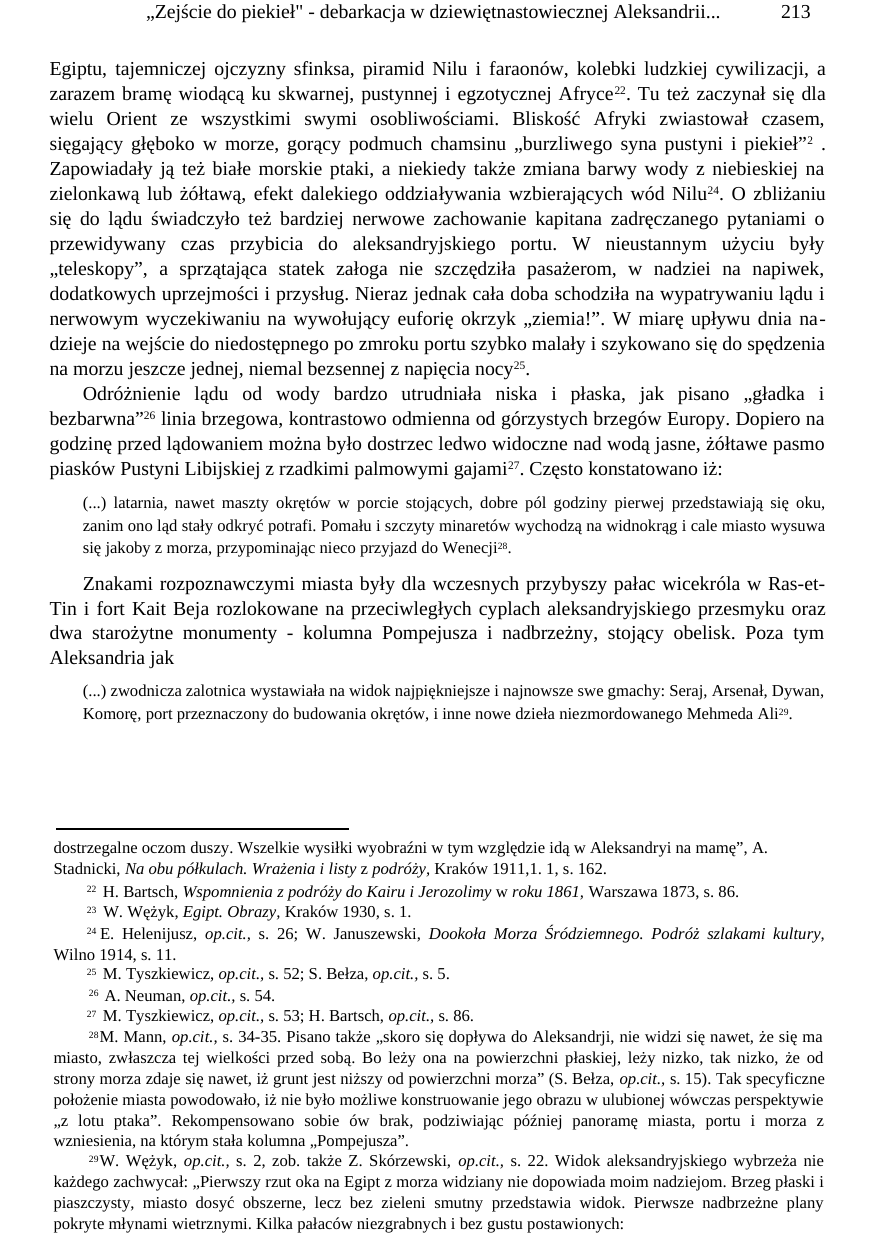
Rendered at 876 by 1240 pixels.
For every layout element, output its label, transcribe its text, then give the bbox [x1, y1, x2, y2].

text Znakami rozpoznawczymi miasta były dla wczesnych przybyszy pałac wicekróla w Ras-et-Tin i fort Kait Beja rozlokowane na przeciwległych cyplach aleksandryjskie­go przesmyku oraz dwa starożytne monumenty - kolumna Pompejusza i nadbrzeżny, stojący obelisk. Poza tym Aleksandria jak [49, 572, 826, 669]
text (...) latarnia, nawet maszty okrętów w porcie stojących, dobre pól godziny pierwej przedstawiają się oku, zanim ono ląd stały odkryć potrafi. Pomału i szczyty minaretów wychodzą na widnokrąg i cale miasto wysuwa się jakoby z morza, przypominając nieco przyjazd do Wenecji28. [83, 492, 826, 557]
text 28 M. Mann, op.cit., s. 34-35. Pisano także „skoro się dopływa do Aleksandrji, nie widzi się nawet, że się ma miasto, zwłaszcza tej wielkości przed sobą. Bo leży ona na powierzchni płaskiej, leży nizko, tak nizko, że od strony morza zdaje się nawet, iż grunt jest niższy od powierzchni morza” (S. Bełza, op.cit., s. 15). Tak specyficzne położenie miasta powodowało, iż nie było możliwe konstruowanie jego obrazu w ulubionej wówczas perspektywie „z lotu ptaka”. Rekompensowano sobie ów brak, podziwiając później panoramę miasta, portu i morza z wzniesienia, na którym stała kolumna „Pompejusza”. [53, 1027, 825, 1150]
text (...) zwodnicza zalotnica wystawiała na widok najpiękniejsze i najnowsze swe gmachy: Seraj, Arsenał, Dywan, Komorę, port przeznaczony do budowania okrętów, i inne nowe dzieła nie­zmordowanego Mehmeda Ali29. [83, 681, 826, 723]
text 213 [781, 0, 820, 23]
text 27 M. Tyszkiewicz, op.cit., s. 53; H. Bartsch, op.cit., s. 86. [53, 1006, 825, 1025]
text Odróżnienie lądu od wody bardzo utrudniała niska i płaska, jak pisano „gładka i bezbarwna”26 linia brzegowa, kontrastowo odmienna od górzystych brzegów Europy. Dopiero na godzinę przed lądowaniem można było dostrzec ledwo widoczne nad wodą jasne, żółtawe pasmo piasków Pustyni Libijskiej z rzadkimi palmowymi gajami27. Często konstatowano iż: [49, 382, 826, 480]
text „Zejście do piekieł" - debarkacja w dziewiętnastowiecznej Aleksandrii... [146, 0, 725, 23]
text 29 W. Wężyk, op.cit., s. 2, zob. także Z. Skórzewski, op.cit., s. 22. Widok aleksandryjskiego wybrzeża nie każdego zachwycał: „Pierwszy rzut oka na Egipt z morza widziany nie dopowiada moim nadziejom. Brzeg płaski i piaszczysty, miasto dosyć obszerne, lecz bez zieleni smutny przedstawia widok. Pierwsze nadbrzeżne plany pokryte młynami wietrznymi. Kilka pałaców niezgrabnych i bez gustu postawionych: [53, 1151, 825, 1233]
text 26 A. Neuman, op.cit., s. 54. [53, 986, 825, 1005]
text 22 H. Bartsch, Wspomnienia z podróży do Kairu i Jerozolimy w roku 1861, Warszawa 1873, s. 86. [53, 882, 825, 901]
text dostrzegalne oczom duszy. Wszelkie wysiłki wyobraźni w tym względzie idą w Aleksandryi na mamę”, A. Stadnicki, Na obu półkulach. Wrażenia i listy z podróży, Kraków 1911,1. 1, s. 162. [53, 838, 825, 878]
text 23 W. Wężyk, Egipt. Obrazy, Kraków 1930, s. 1. [53, 902, 825, 921]
text 25 M. Tyszkiewicz, op.cit., s. 52; S. Bełza, op.cit., s. 5. [53, 964, 825, 983]
text 24 E. Helenijusz, op.cit., s. 26; W. Januszewski, Dookoła Morza Śródziemnego. Podróż szlakami kultu­ry, Wilno 1914, s. 11. [53, 923, 825, 963]
text Egiptu, tajemniczej ojczyzny sfinksa, piramid Nilu i faraonów, kolebki ludzkiej cywili­zacji, a zarazem bramę wiodącą ku skwarnej, pustynnej i egzotycznej Afryce22. Tu też zaczynał się dla wielu Orient ze wszystkimi swymi osobliwościami. Bliskość Afryki zwiastował czasem, sięgający głęboko w morze, gorący podmuch chamsinu „burzliwe­go syna pustyni i piekieł”2 . Zapowiadały ją też białe morskie ptaki, a niekiedy także zmiana barwy wody z niebieskiej na zielonkawą lub żółtawą, efekt dalekiego oddzia­ływania wzbierających wód Nilu24. O zbliżaniu się do lądu świadczyło też bardziej nerwowe zachowanie kapitana zadręczanego pytaniami o przewidywany czas przybicia do aleksandryjskiego portu. W nieustannym użyciu były „teleskopy”, a sprzątająca statek załoga nie szczędziła pasażerom, w nadziei na napiwek, dodatkowych uprzejmo­ści i przysług. Nieraz jednak cała doba schodziła na wypatrywaniu lądu i nerwowym wyczekiwaniu na wywołujący euforię okrzyk „ziemia!”. W miarę upływu dnia na­dzieje na wejście do niedostępnego po zmroku portu szybko malały i szykowano się do spędzenia na morzu jeszcze jednej, niemal bezsennej z napięcia nocy25. [49, 57, 826, 380]
